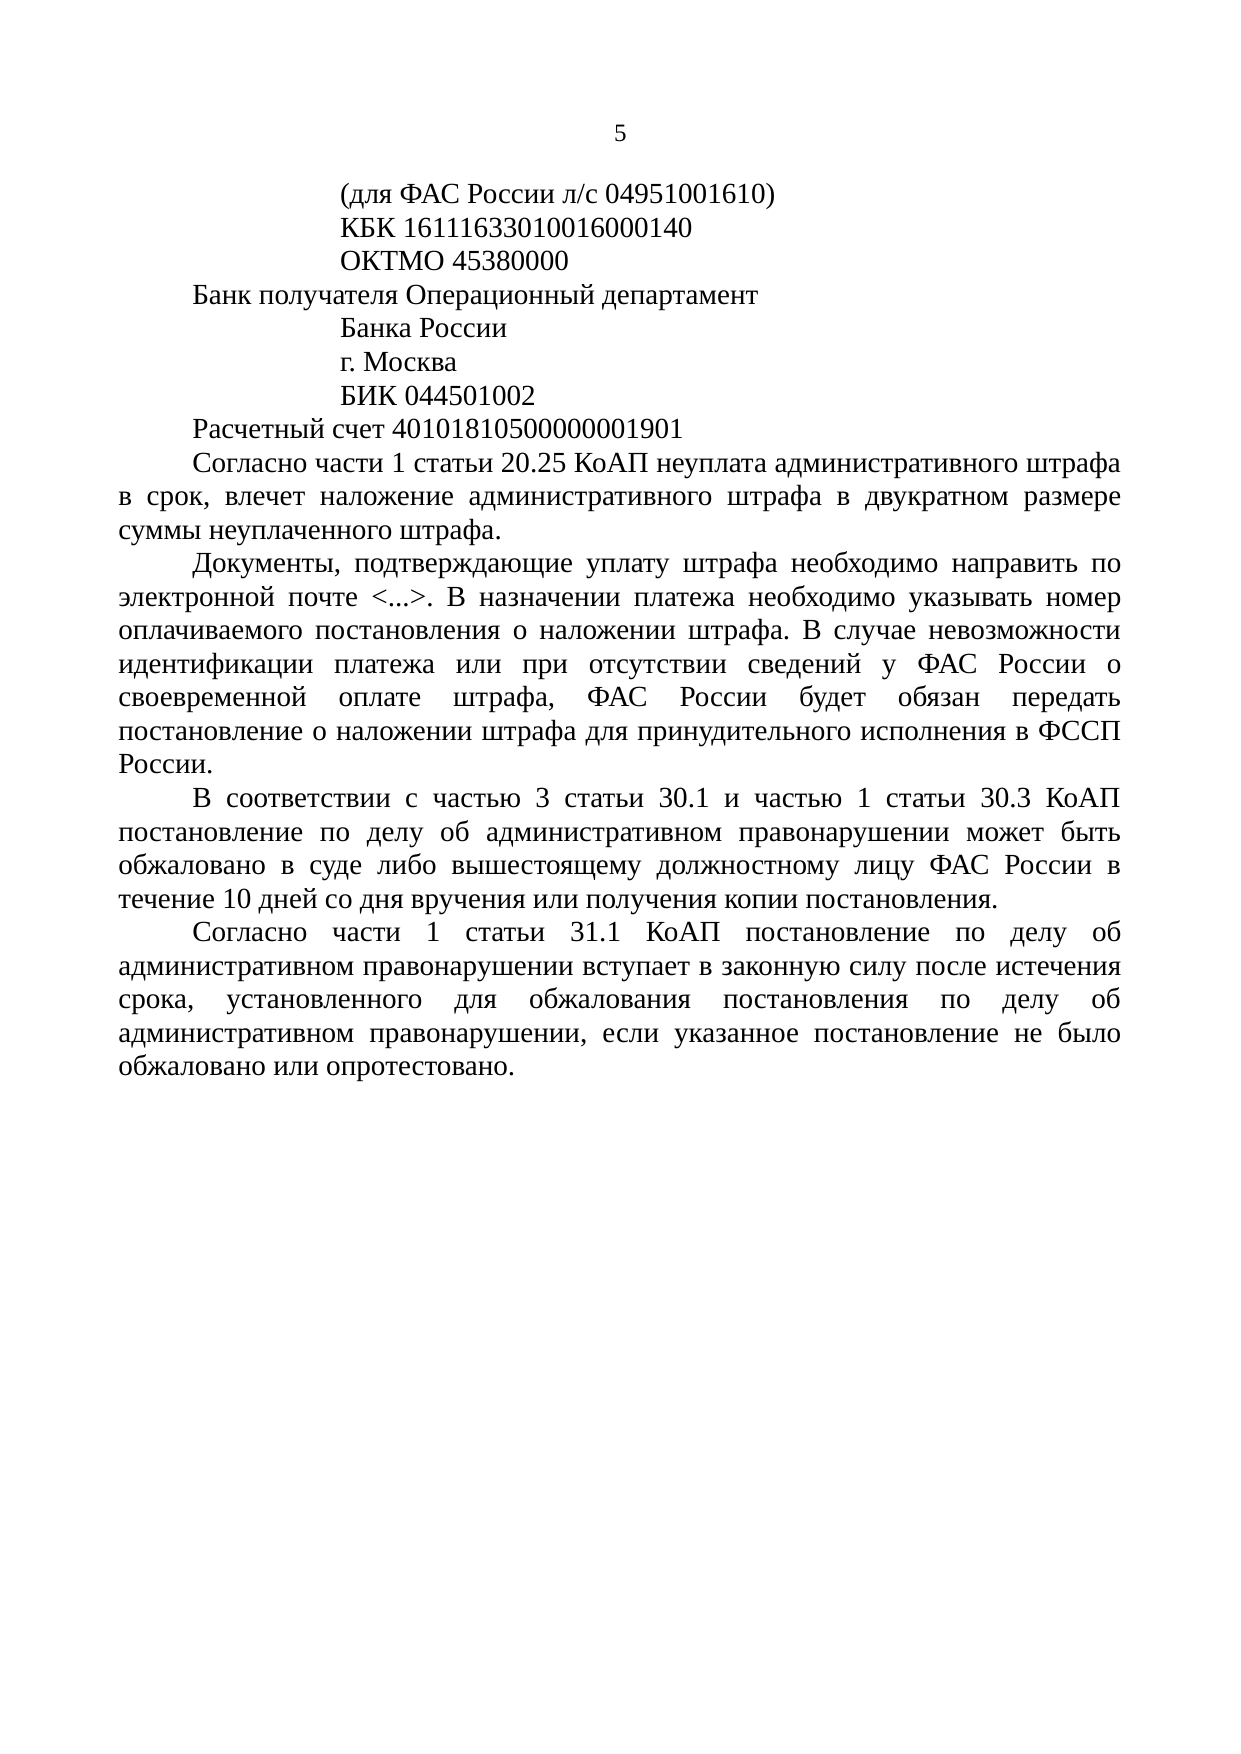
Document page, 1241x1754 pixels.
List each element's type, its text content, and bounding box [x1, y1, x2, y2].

text Согласно части 1 статьи 20.25 КоАП неуплата административного штрафа в срок, влечет наложение административного штрафа в двукратном размере суммы неуплаченного штрафа. [118, 445, 1122, 545]
text (для ФАС России л/с 04951001610) [118, 176, 1122, 210]
text Расчетный счет 40101810500000001901 [118, 411, 1122, 445]
text В соответствии с частью 3 статьи 30.1 и частью 1 статьи 30.3 КоАП постановление по делу об административном правонарушении может быть обжаловано в суде либо вышестоящему должностному лицу ФАС России в течение 10 дней со дня вручения или получения копии постановления. [118, 780, 1122, 914]
text Согласно части 1 статьи 31.1 КоАП постановление по делу об административном правонарушении вступает в законную силу после истечения срока, установленного для обжалования постановления по делу об административном правонарушении, если указанное постановление не было обжаловано или опротестовано. [118, 914, 1122, 1082]
text КБК 16111633010016000140 [118, 210, 1122, 243]
text Документы, подтверждающие уплату штрафа необходимо направить по электронной почте <...>. В назначении платежа необходимо указывать номер оплачиваемого постановления о наложении штрафа. В случае невозможности идентификации платежа или при отсутствии сведений у ФАС России о своевременной оплате штрафа, ФАС России будет обязан передать постановление о наложении штрафа для принудительного исполнения в ФССП России. [118, 545, 1122, 780]
text Банк получателя Операционный департамент [118, 277, 1122, 311]
text Банка России [118, 311, 1122, 344]
text БИК 044501002 [118, 378, 1122, 411]
text г. Москва [118, 344, 1122, 378]
text ОКТМО 45380000 [118, 243, 1122, 277]
